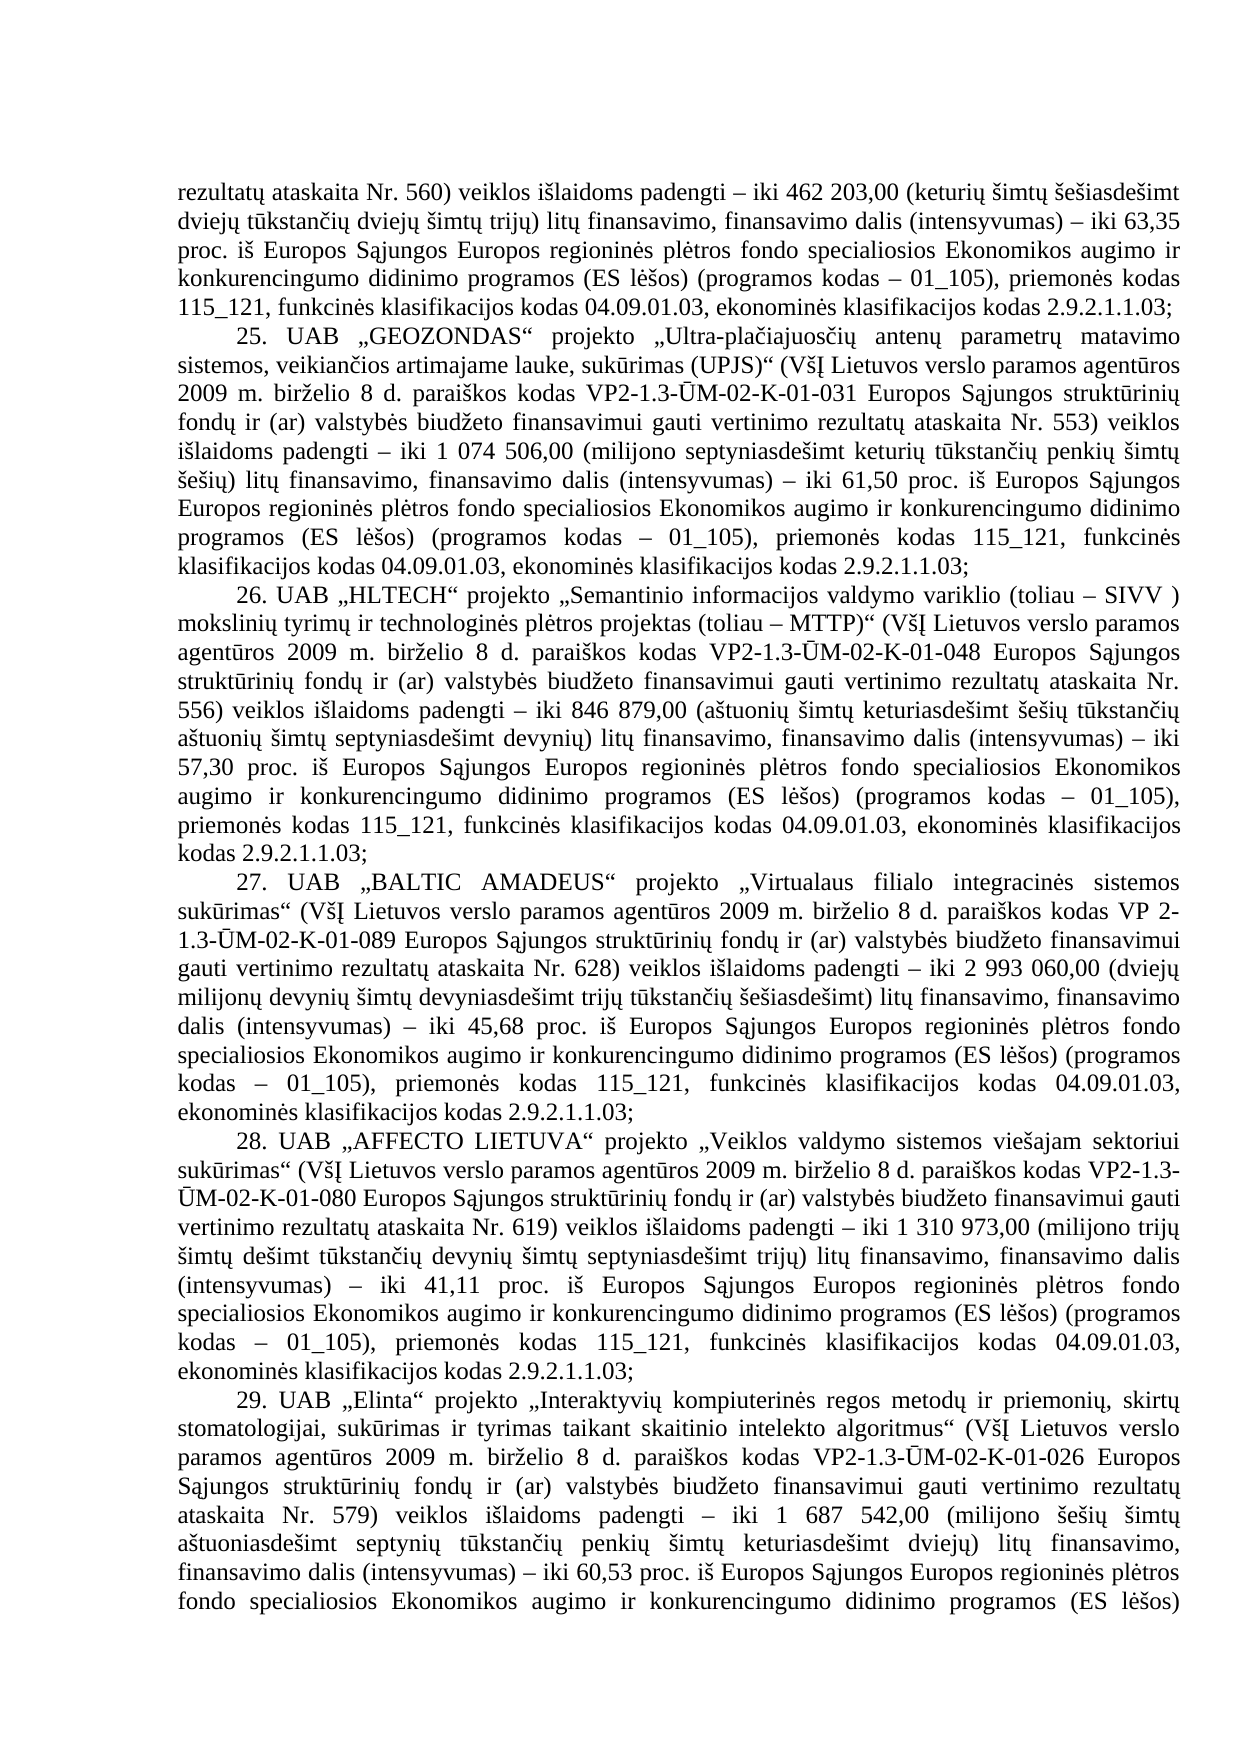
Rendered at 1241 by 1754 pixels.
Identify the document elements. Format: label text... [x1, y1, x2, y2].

text rezultatų ataskaita Nr. 560) veiklos išlaidoms padengti – iki 462 203,00 (keturių šimtų šešiasdešimt dviejų tūkstančių dviejų šimtų trijų) litų finansavimo, finansavimo dalis (intensyvumas) – iki 63,35 proc. iš Europos Sąjungos Europos regioninės plėtros fondo specialiosios Ekonomikos augimo ir konkurencingumo didinimo programos (ES lėšos) (programos kodas – 01_105), priemonės kodas 115_121, funkcinės klasifikacijos kodas 04.09.01.03, ekonominės klasifikacijos kodas 2.9.2.1.1.03; [177, 177, 1181, 321]
text 28. UAB „AFFECTO LIETUVA“ projekto „Veiklos valdymo sistemos viešajam sektoriui sukūrimas“ (VšĮ Lietuvos verslo paramos agentūros 2009 m. birželio 8 d. paraiškos kodas VP2-1.3-ŪM-02-K-01-080 Europos Sąjungos struktūrinių fondų ir (ar) valstybės biudžeto finansavimui gauti vertinimo rezultatų ataskaita Nr. 619) veiklos išlaidoms padengti – iki 1 310 973,00 (milijono trijų šimtų dešimt tūkstančių devynių šimtų septyniasdešimt trijų) litų finansavimo, finansavimo dalis (intensyvumas) – iki 41,11 proc. iš Europos Sąjungos Europos regioninės plėtros fondo specialiosios Ekonomikos augimo ir konkurencingumo didinimo programos (ES lėšos) (programos kodas – 01_105), priemonės kodas 115_121, funkcinės klasifikacijos kodas 04.09.01.03, ekonominės klasifikacijos kodas 2.9.2.1.1.03; [177, 1126, 1181, 1385]
text 27. UAB „BALTIC AMADEUS“ projekto „Virtualaus filialo integracinės sistemos sukūrimas“ (VšĮ Lietuvos verslo paramos agentūros 2009 m. birželio 8 d. paraiškos kodas VP 2-1.3-ŪM-02-K-01-089 Europos Sąjungos struktūrinių fondų ir (ar) valstybės biudžeto finansavimui gauti vertinimo rezultatų ataskaita Nr. 628) veiklos išlaidoms padengti – iki 2 993 060,00 (dviejų milijonų devynių šimtų devyniasdešimt trijų tūkstančių šešiasdešimt) litų finansavimo, finansavimo dalis (intensyvumas) – iki 45,68 proc. iš Europos Sąjungos Europos regioninės plėtros fondo specialiosios Ekonomikos augimo ir konkurencingumo didinimo programos (ES lėšos) (programos kodas – 01_105), priemonės kodas 115_121, funkcinės klasifikacijos kodas 04.09.01.03, ekonominės klasifikacijos kodas 2.9.2.1.1.03; [177, 867, 1181, 1126]
text 26. UAB „HLTECH“ projekto „Semantinio informacijos valdymo variklio (toliau – SIVV ) mokslinių tyrimų ir technologinės plėtros projektas (toliau – MTTP)“ (VšĮ Lietuvos verslo paramos agentūros 2009 m. birželio 8 d. paraiškos kodas VP2-1.3-ŪM-02-K-01-048 Europos Sąjungos struktūrinių fondų ir (ar) valstybės biudžeto finansavimui gauti vertinimo rezultatų ataskaita Nr. 556) veiklos išlaidoms padengti – iki 846 879,00 (aštuonių šimtų keturiasdešimt šešių tūkstančių aštuonių šimtų septyniasdešimt devynių) litų finansavimo, finansavimo dalis (intensyvumas) – iki 57,30 proc. iš Europos Sąjungos Europos regioninės plėtros fondo specialiosios Ekonomikos augimo ir konkurencingumo didinimo programos (ES lėšos) (programos kodas – 01_105), priemonės kodas 115_121, funkcinės klasifikacijos kodas 04.09.01.03, ekonominės klasifikacijos kodas 2.9.2.1.1.03; [177, 580, 1181, 867]
text 29. UAB „Elinta“ projekto „Interaktyvių kompiuterinės regos metodų ir priemonių, skirtų stomatologijai, sukūrimas ir tyrimas taikant skaitinio intelekto algoritmus“ (VšĮ Lietuvos verslo paramos agentūros 2009 m. birželio 8 d. paraiškos kodas VP2-1.3-ŪM-02-K-01-026 Europos Sąjungos struktūrinių fondų ir (ar) valstybės biudžeto finansavimui gauti vertinimo rezultatų ataskaita Nr. 579) veiklos išlaidoms padengti – iki 1 687 542,00 (milijono šešių šimtų aštuoniasdešimt septynių tūkstančių penkių šimtų keturiasdešimt dviejų) litų finansavimo, finansavimo dalis (intensyvumas) – iki 60,53 proc. iš Europos Sąjungos Europos regioninės plėtros fondo specialiosios Ekonomikos augimo ir konkurencingumo didinimo programos (ES lėšos) [177, 1385, 1181, 1615]
text 25. UAB „GEOZONDAS“ projekto „Ultra-plačiajuosčių antenų parametrų matavimo sistemos, veikiančios artimajame lauke, sukūrimas (UPJS)“ (VšĮ Lietuvos verslo paramos agentūros 2009 m. birželio 8 d. paraiškos kodas VP2-1.3-ŪM-02-K-01-031 Europos Sąjungos struktūrinių fondų ir (ar) valstybės biudžeto finansavimui gauti vertinimo rezultatų ataskaita Nr. 553) veiklos išlaidoms padengti – iki 1 074 506,00 (milijono septyniasdešimt keturių tūkstančių penkių šimtų šešių) litų finansavimo, finansavimo dalis (intensyvumas) – iki 61,50 proc. iš Europos Sąjungos Europos regioninės plėtros fondo specialiosios Ekonomikos augimo ir konkurencingumo didinimo programos (ES lėšos) (programos kodas – 01_105), priemonės kodas 115_121, funkcinės klasifikacijos kodas 04.09.01.03, ekonominės klasifikacijos kodas 2.9.2.1.1.03; [177, 321, 1181, 580]
